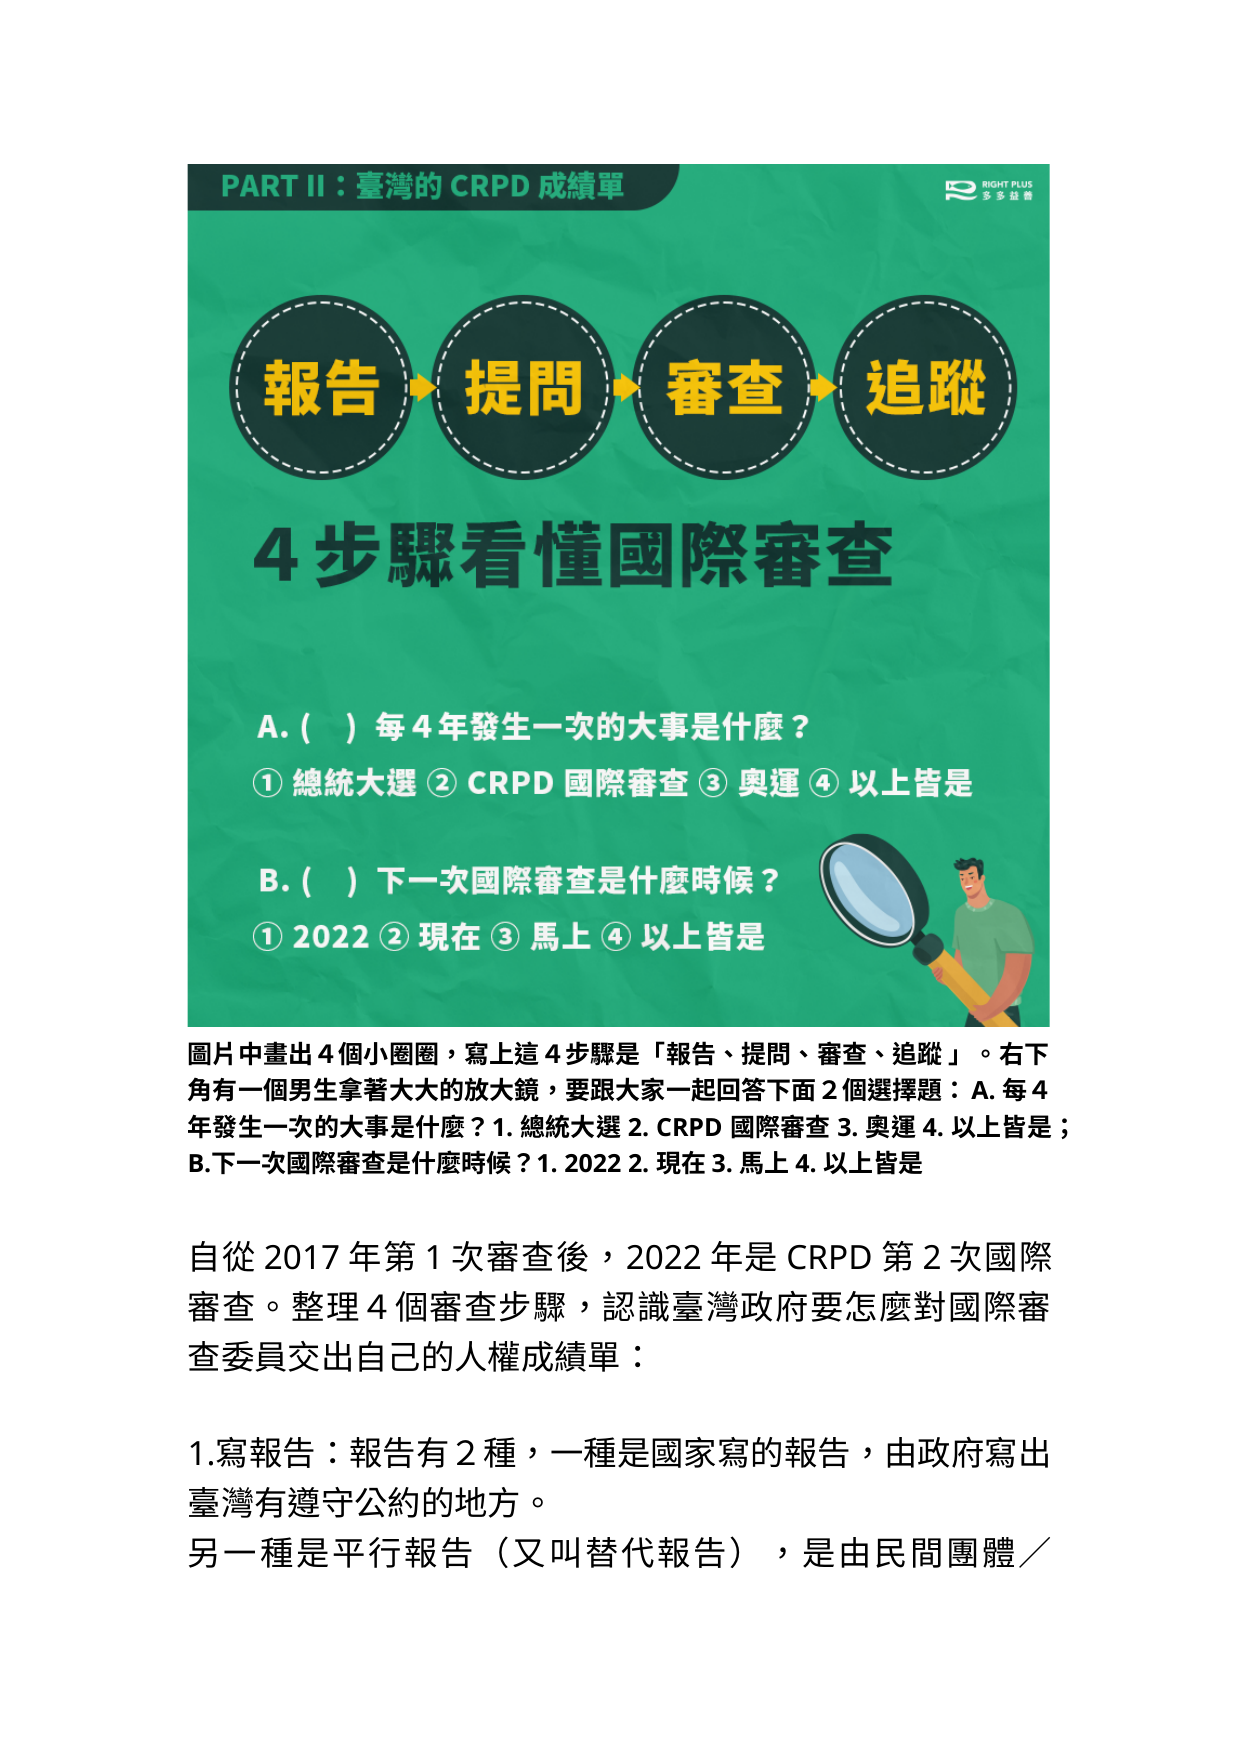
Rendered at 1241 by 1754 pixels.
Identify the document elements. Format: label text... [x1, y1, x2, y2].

text 圖片中畫出４個小圈圈，寫上這４步驟是「報告、提問、審查、追蹤 」。右下角有一個男生拿著大大的放大鏡，要跟大家一起回答下面２個選擇題：A. 每４年發生一次的大事是什麼？1. 總統大選 2. CRPD 國際審查 3. 奧運 4. 以上皆是；B.下一次國際審查是什麼時候？1. 2022 2. 現在 3. 馬上 4. 以上皆是 [187, 1030, 1053, 1179]
text 自從2017年第1次審查後，2022年是CRPD第2次國際審查。整理４個審查步驟，認識臺灣政府要怎麼對國際審查委員交出自己的人權成績單： 1.寫報告：報告有２種，一種是國家寫的報告，由政府寫出臺灣有遵守公約的地方。 另一種是平行報告（又叫替代報告），是由民間團體／ [187, 1229, 1053, 1575]
picture [187, 164, 1053, 1030]
